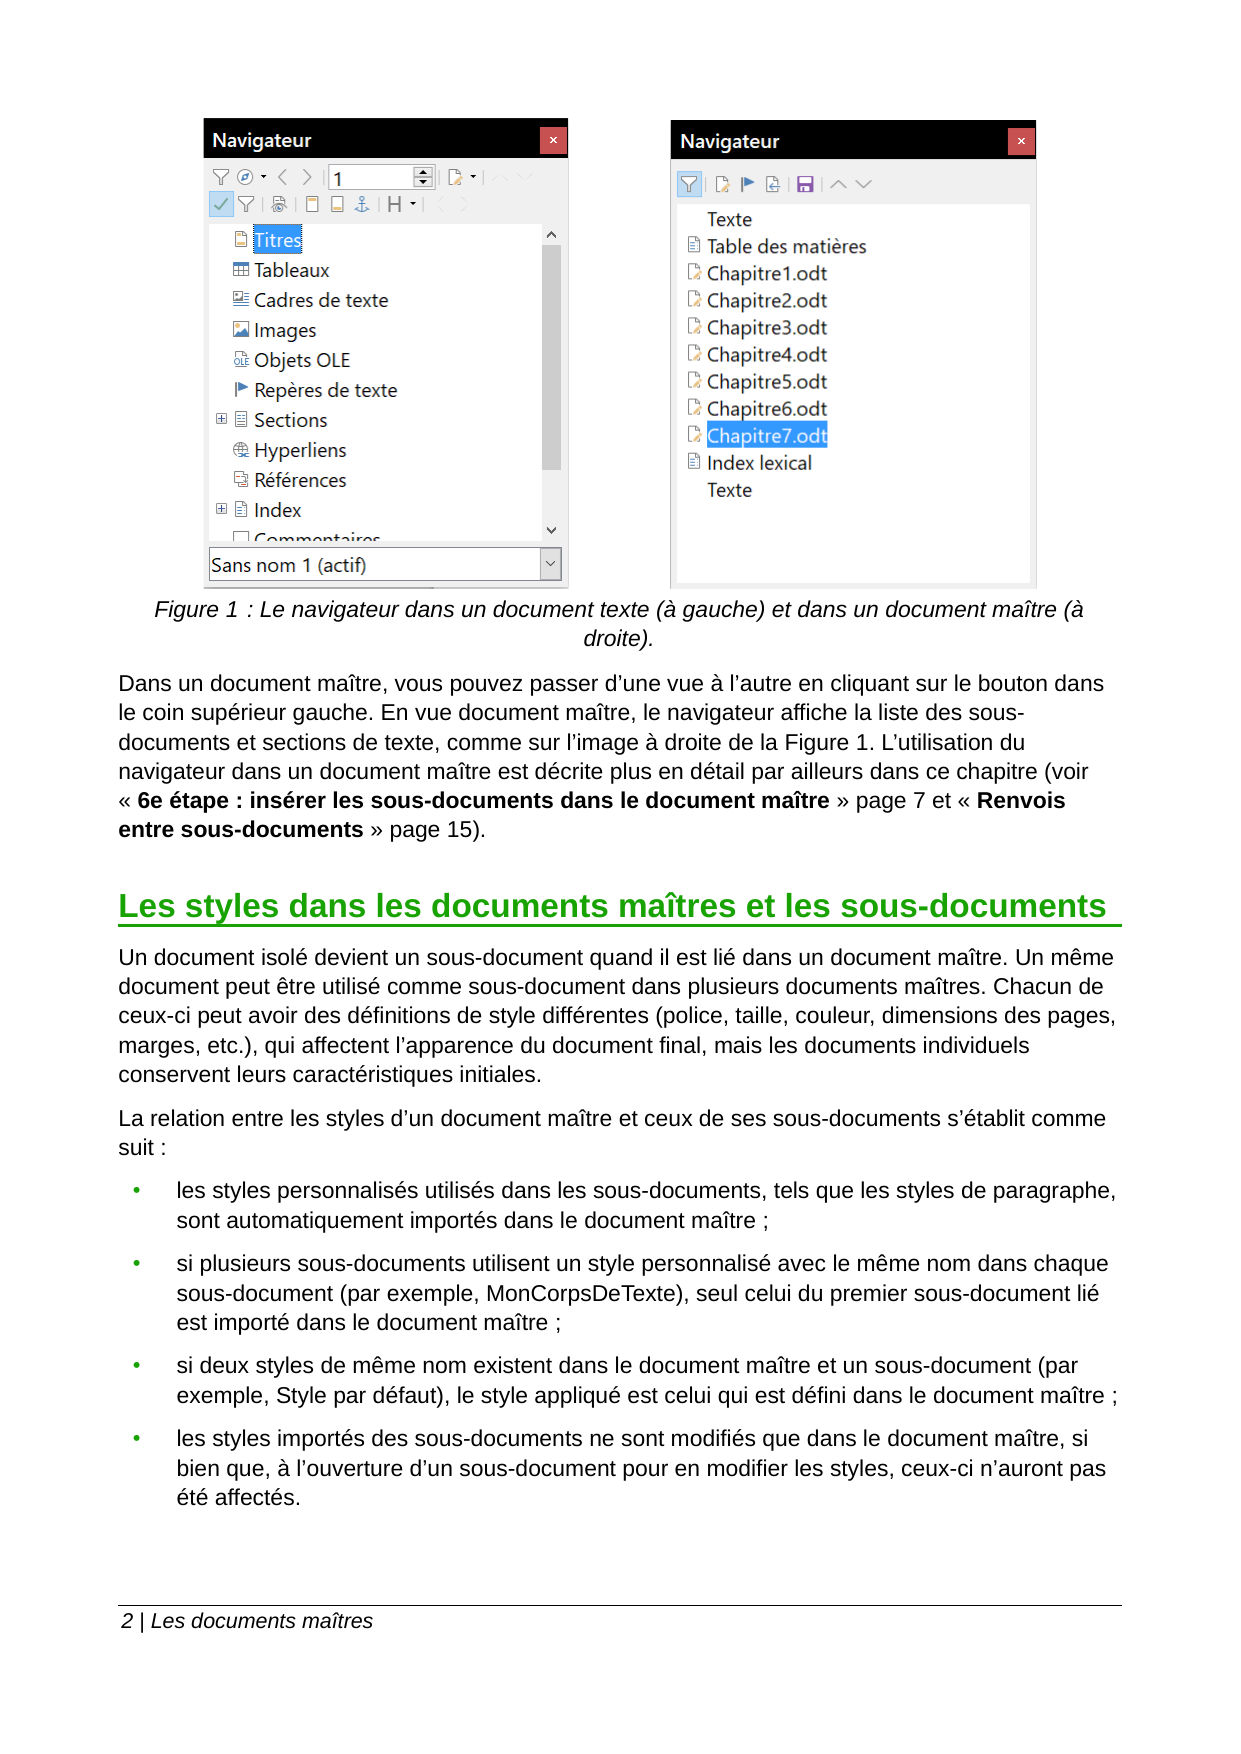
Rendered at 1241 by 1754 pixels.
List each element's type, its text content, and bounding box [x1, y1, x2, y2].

text Dans un document maître, vous pouvez passer d’une vue à l’autre en cliquant sur le bouton dans le coin supérieur gauche. En vue document maître, le navigateur affiche la liste des sous-documents et sections de texte, comme sur l’image à droite de la Figure 1. L’utilisation du navigateur dans un document maître est décrite plus en détail par ailleurs dans ce chapitre (voir « 6e étape : insérer les sous-documents dans le document maître » page 7 et « Renvois entre sous-documents » page 15). [118, 667, 1122, 842]
picture [670, 120, 1037, 589]
list les styles personnalisés utilisés dans les sous-documents, tels que les styles de paragraphe, sont automatiquement importés dans le document maître ; [133, 1174, 1122, 1233]
list si plusieurs sous-documents utilisent un style personnalisé avec le même nom dans chaque sous-document (par exemple, MonCorpsDeTexte), seul celui du premier sous-document lié est importé dans le document maître ; [133, 1247, 1122, 1335]
text Un document isolé devient un sous-document quand il est lié dans un document maître. Un même document peut être utilisé comme sous-document dans plusieurs documents maîtres. Chacun de ceux-ci peut avoir des définitions de style différentes (police, taille, couleur, dimensions des pages, marges, etc.), qui affectent l’apparence du document final, mais les documents individuels conservent leurs caractéristiques initiales. [118, 941, 1122, 1087]
text La relation entre les styles d’un document maître et ceux de ses sous-documents s’établit comme suit : [118, 1102, 1122, 1160]
picture [203, 118, 569, 589]
text Figure 1 : Le navigateur dans un document texte (à gauche) et dans un document maître (à droite). [118, 594, 1122, 653]
list si deux styles de même nom existent dans le document maître et un sous-document (par exemple, Style par défaut), le style appliqué est celui qui est défini dans le document maître ; [133, 1349, 1122, 1408]
subtitle Les styles dans les documents maîtres et les sous-documents [118, 886, 1122, 924]
list les styles importés des sous-documents ne sont modifiés que dans le document maître, si bien que, à l’ouverture d’un sous-document pour en modifier les styles, ceux-ci n’auront pas été affectés. [133, 1422, 1122, 1510]
